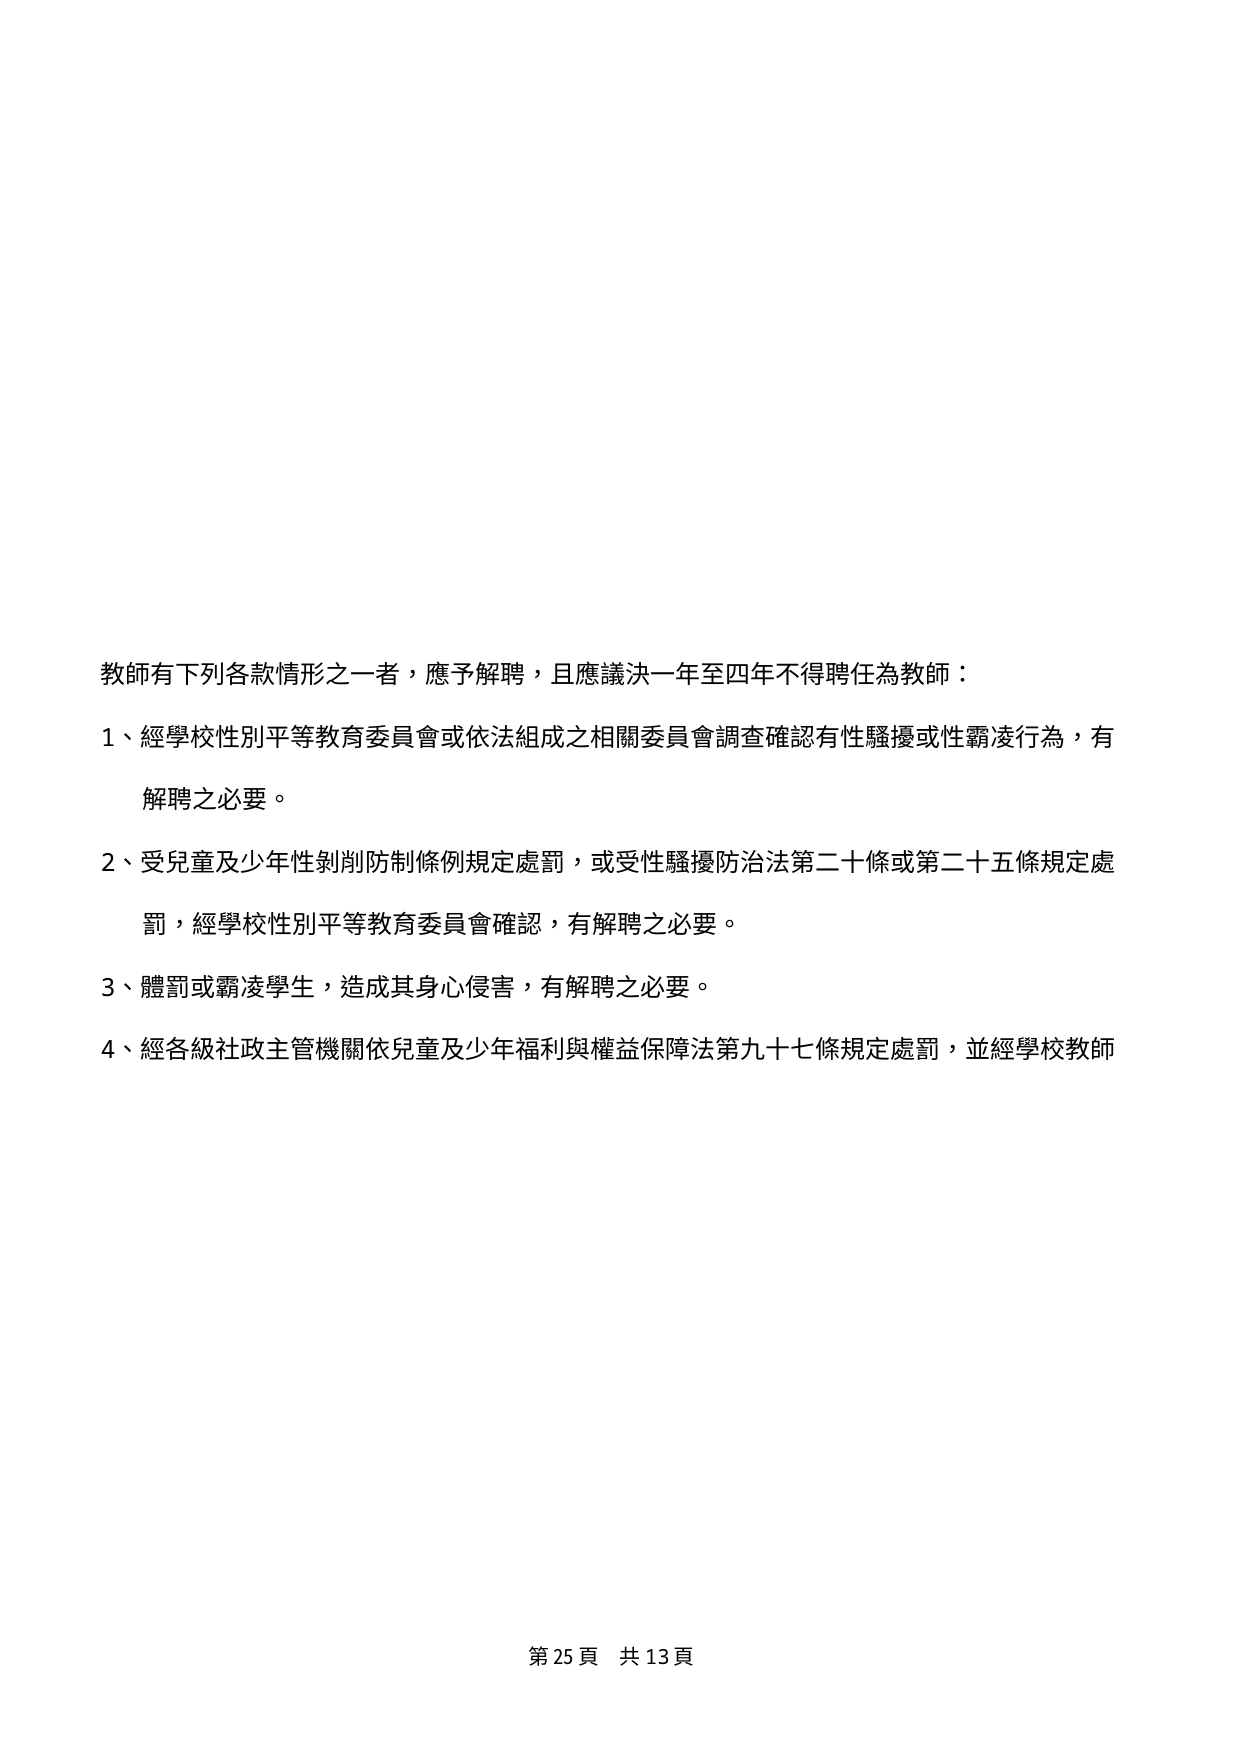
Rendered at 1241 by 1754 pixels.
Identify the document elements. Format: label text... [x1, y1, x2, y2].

text 教師有下列各款情形之一者，應予解聘，且應議決一年至四年不得聘任為教師： [100, 631, 1122, 693]
list 受兒童及少年性剝削防制條例規定處罰，或受性騷擾防治法第二十條或第二十五條規定處罰，經學校性別平等教育委員會確認，有解聘之必要。 [100, 818, 1122, 943]
list 體罰或霸凌學生，造成其身心侵害，有解聘之必要。 [100, 943, 1122, 1006]
list 經各級社政主管機關依兒童及少年福利與權益保障法第九十七條規定處罰，並經學校教師 [100, 1006, 1122, 1068]
list 經學校性別平等教育委員會或依法組成之相關委員會調查確認有性騷擾或性霸凌行為，有解聘之必要。 [100, 693, 1122, 818]
